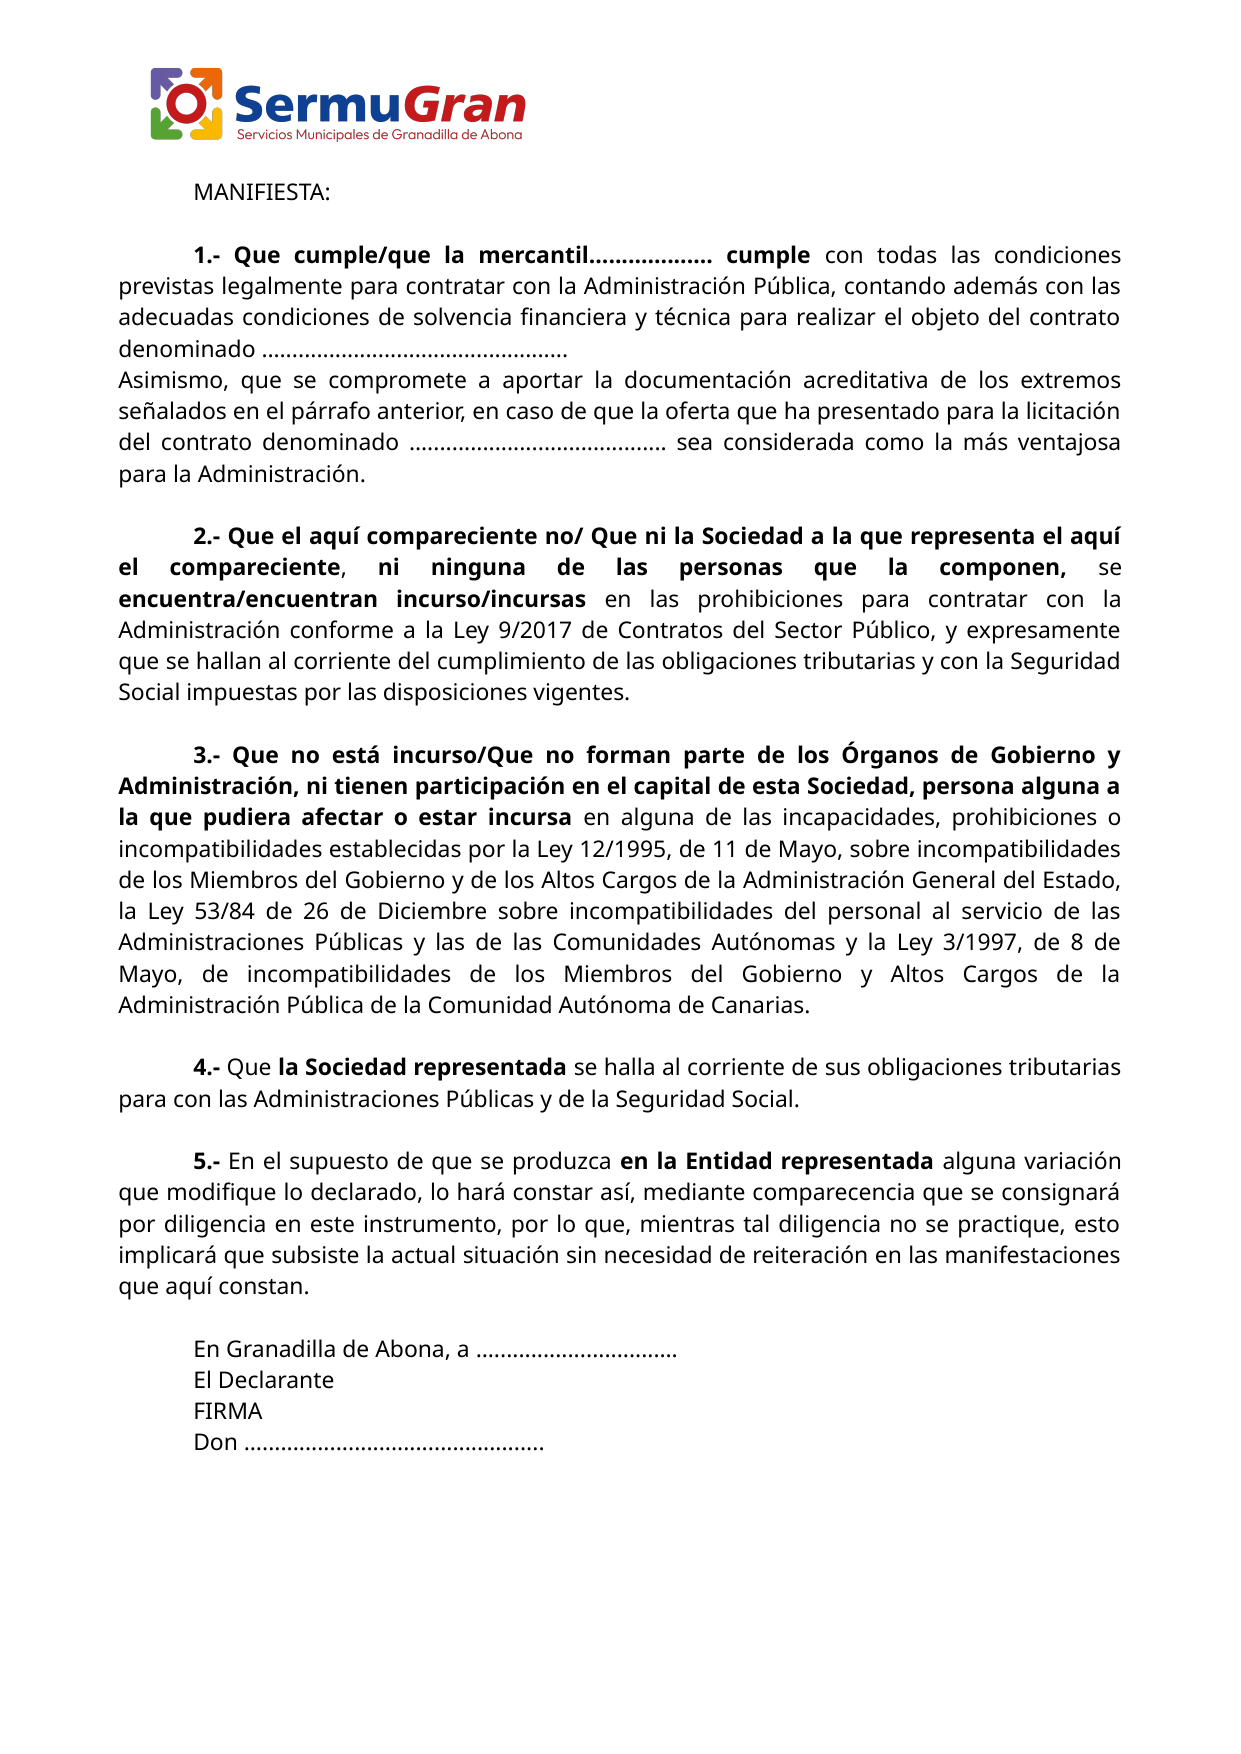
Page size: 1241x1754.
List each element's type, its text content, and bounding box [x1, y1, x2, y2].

text 1.- Que cumple/que la mercantil................... cumple con todas las condiciones previstas legalmente para contratar con la Administración Pública, contando además con las adecuadas condiciones de solvencia financiera y técnica para realizar el objeto del contrato denominado …............................................... [118, 239, 1122, 364]
text FIRMA [118, 1395, 1122, 1426]
text 2.- Que el aquí compareciente no/ Que ni la Sociedad a la que representa el aquí el compareciente, ni ninguna de las personas que la componen, se encuentra/encuentran incurso/incursas en las prohibiciones para contratar con la Administración conforme a la Ley 9/2017 de Contratos del Sector Público, y expresamente que se hallan al corriente del cumplimiento de las obligaciones tributarias y con la Seguridad Social impuestas por las disposiciones vigentes. [118, 520, 1122, 708]
text MANIFIESTA: [118, 176, 1122, 208]
text Don ….............................................. [118, 1426, 1122, 1458]
text En Granadilla de Abona, a …...........................… [118, 1333, 1122, 1364]
text El Declarante [118, 1364, 1122, 1395]
picture [133, 83, 543, 123]
text 5.- En el supuesto de que se produzca en la Entidad representada alguna variación que modifique lo declarado, lo hará constar así, mediante comparecencia que se consignará por diligencia en este instrumento, por lo que, mientras tal diligencia no se practique, esto implicará que subsiste la actual situación sin necesidad de reiteración en las manifestaciones que aquí constan. [118, 1145, 1122, 1301]
text Asimismo, que se compromete a aportar la documentación acreditativa de los extremos señalados en el párrafo anterior, en caso de que la oferta que ha presentado para la licitación del contrato denominado …....................................... sea considerada como la más ventajosa para la Administración. [118, 364, 1122, 489]
text 4.- Que la Sociedad representada se halla al corriente de sus obligaciones tributarias para con las Administraciones Públicas y de la Seguridad Social. [118, 1051, 1122, 1114]
text 3.- Que no está incurso/Que no forman parte de los Órganos de Gobierno y Administración, ni tienen participación en el capital de esta Sociedad, persona alguna a la que pudiera afectar o estar incursa en alguna de las incapacidades, prohibiciones o incompatibilidades establecidas por la Ley 12/1995, de 11 de Mayo, sobre incompatibilidades de los Miembros del Gobierno y de los Altos Cargos de la Administración General del Estado, la Ley 53/84 de 26 de Diciembre sobre incompatibilidades del personal al servicio de las Administraciones Públicas y las de las Comunidades Autónomas y la Ley 3/1997, de 8 de Mayo, de incompatibilidades de los Miembros del Gobierno y Altos Cargos de la Administración Pública de la Comunidad Autónoma de Canarias. [118, 739, 1122, 1020]
